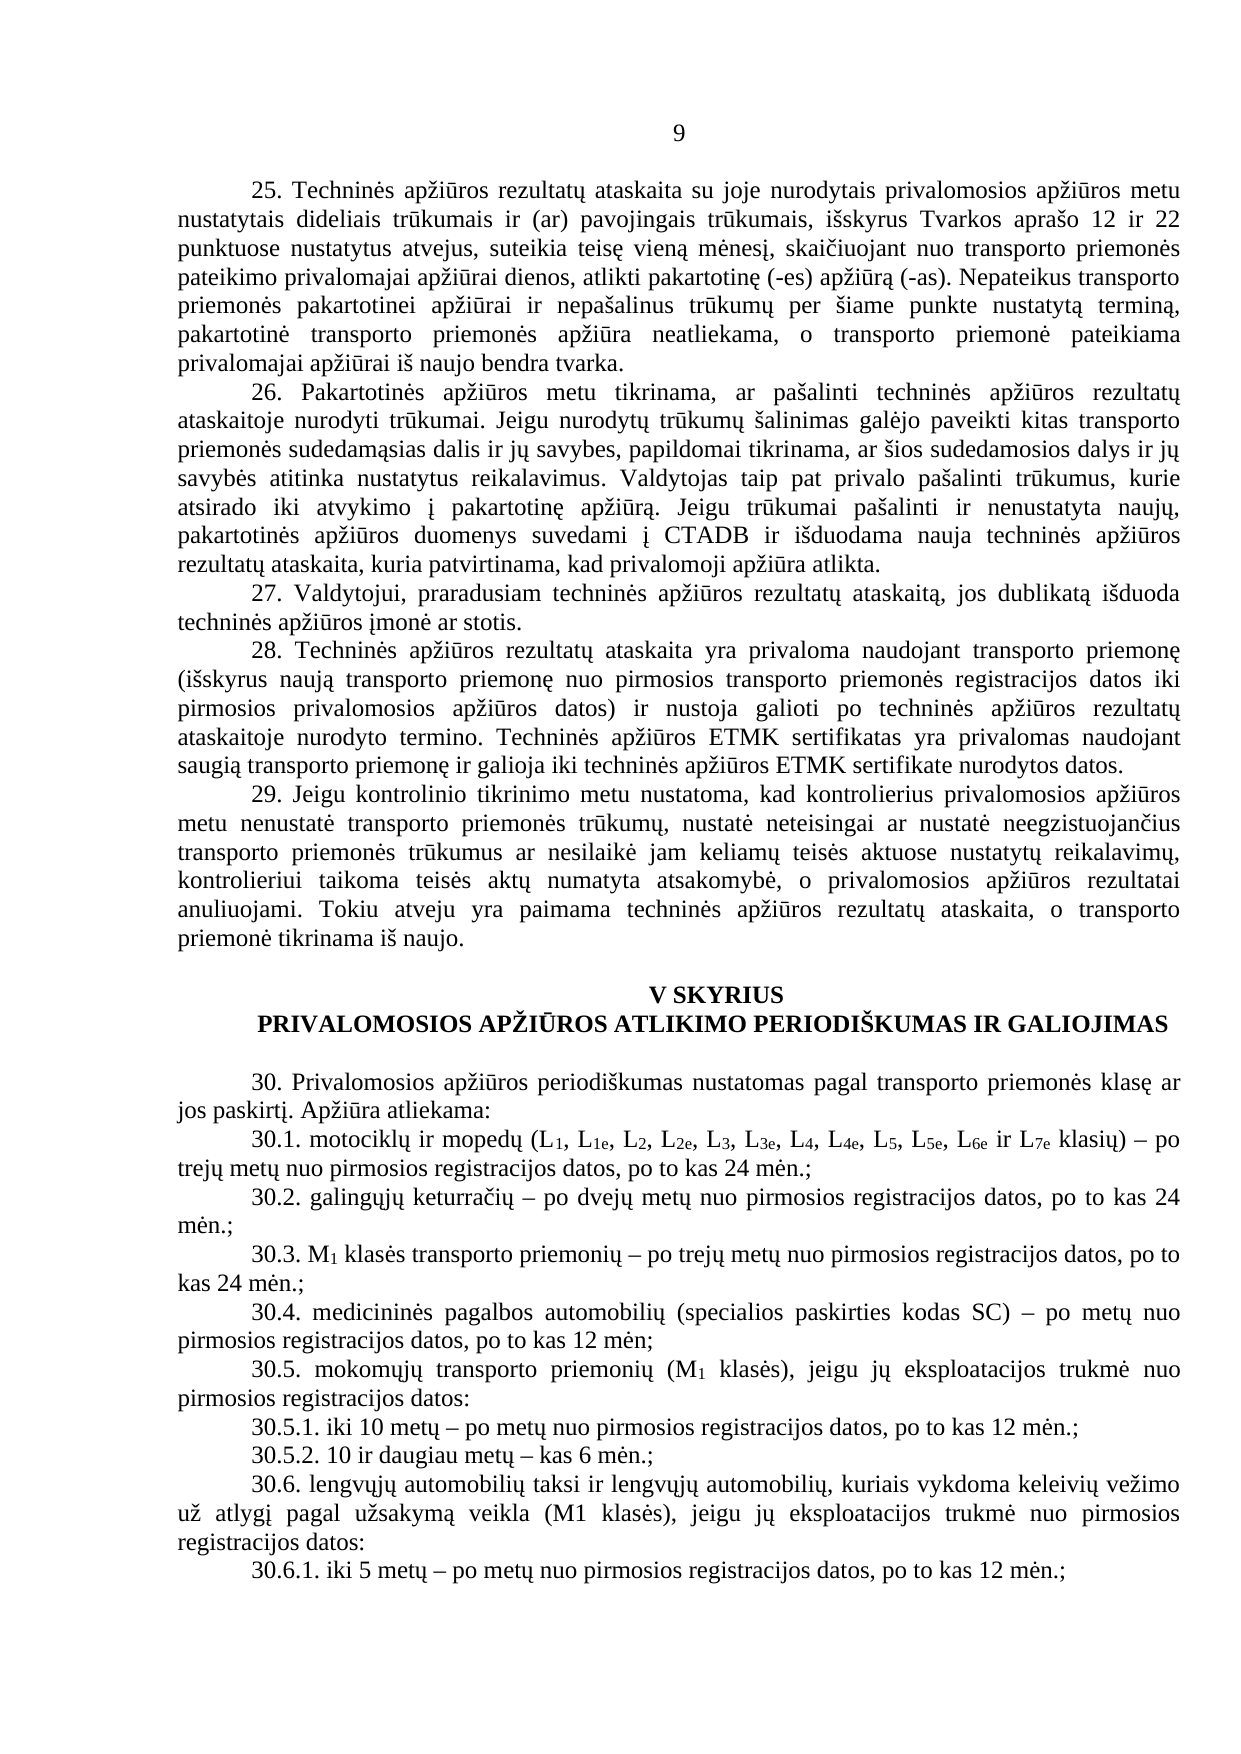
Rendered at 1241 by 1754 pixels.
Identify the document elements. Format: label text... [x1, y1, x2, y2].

text 30.6. lengvųjų automobilių taksi ir lengvųjų automobilių, kuriais vykdoma keleivių vežimo už atlygį pagal užsakymą veikla (M1 klasės), jeigu jų eksploatacijos trukmė nuo pirmosios registracijos datos: [177, 1469, 1181, 1556]
text 26. Pakartotinės apžiūros metu tikrinama, ar pašalinti techninės apžiūros rezultatų ataskaitoje nurodyti trūkumai. Jeigu nurodytų trūkumų šalinimas galėjo paveikti kitas transporto priemonės sudedamąsias dalis ir jų savybes, papildomai tikrinama, ar šios sudedamosios dalys ir jų savybės atitinka nustatytus reikalavimus. Valdytojas taip pat privalo pašalinti trūkumus, kurie atsirado iki atvykimo į pakartotinę apžiūrą. Jeigu trūkumai pašalinti ir nenustatyta naujų, pakartotinės apžiūros duomenys suvedami į CTADB ir išduodama nauja techninės apžiūros rezultatų ataskaita, kuria patvirtinama, kad privalomoji apžiūra atlikta. [177, 377, 1181, 578]
text 30.3. M1 klasės transporto priemonių – po trejų metų nuo pirmosios registracijos datos, po to kas 24 mėn.; [177, 1239, 1181, 1297]
text 28. Techninės apžiūros rezultatų ataskaita yra privaloma naudojant transporto priemonę (išskyrus naują transporto priemonę nuo pirmosios transporto priemonės registracijos datos iki pirmosios privalomosios apžiūros datos) ir nustoja galioti po techninės apžiūros rezultatų ataskaitoje nurodyto termino. Techninės apžiūros ETMK sertifikatas yra privalomas naudojant saugią transporto priemonę ir galioja iki techninės apžiūros ETMK sertifikate nurodytos datos. [177, 636, 1181, 779]
text 30.5.1. iki 10 metų – po metų nuo pirmosios registracijos datos, po to kas 12 mėn.; [177, 1412, 1181, 1441]
text 29. Jeigu kontrolinio tikrinimo metu nustatoma, kad kontrolierius privalomosios apžiūros metu nenustatė transporto priemonės trūkumų, nustatė neteisingai ar nustatė neegzistuojančius transporto priemonės trūkumus ar nesilaikė jam keliamų teisės aktuose nustatytų reikalavimų, kontrolieriui taikoma teisės aktų numatyta atsakomybė, o privalomosios apžiūros rezultatai anuliuojami. Tokiu atveju yra paimama techninės apžiūros rezultatų ataskaita, o transporto priemonė tikrinama iš naujo. [177, 779, 1181, 952]
text 30.5.2. 10 ir daugiau metų – kas 6 mėn.; [177, 1441, 1181, 1469]
text 30.5. mokomųjų transporto priemonių (M1 klasės), jeigu jų eksploatacijos trukmė nuo pirmosios registracijos datos: [177, 1354, 1181, 1412]
text 25. Techninės apžiūros rezultatų ataskaita su joje nurodytais privalomosios apžiūros metu nustatytais dideliais trūkumais ir (ar) pavojingais trūkumais, išskyrus Tvarkos aprašo 12 ir 22 punktuose nustatytus atvejus, suteikia teisę vieną mėnesį, skaičiuojant nuo transporto priemonės pateikimo privalomajai apžiūrai dienos, atlikti pakartotinę (-es) apžiūrą (-as). Nepateikus transporto priemonės pakartotinei apžiūrai ir nepašalinus trūkumų per šiame punkte nustatytą terminą, pakartotinė transporto priemonės apžiūra neatliekama, o transporto priemonė pateikiama privalomajai apžiūrai iš naujo bendra tvarka. [177, 176, 1181, 377]
text 30.4. medicininės pagalbos automobilių (specialios paskirties kodas SC) – po metų nuo pirmosios registracijos datos, po to kas 12 mėn; [177, 1297, 1181, 1354]
text 30.1. motociklų ir mopedų (L1, L1e, L2, L2e, L3, L3e, L4, L4e, L5, L5e, L6e ir L7e klasių) – po trejų metų nuo pirmosios registracijos datos, po to kas 24 mėn.; [177, 1124, 1181, 1182]
text 30.6.1. iki 5 metų – po metų nuo pirmosios registracijos datos, po to kas 12 mėn.; [177, 1556, 1181, 1584]
text 30.2. galingųjų keturračių – po dvejų metų nuo pirmosios registracijos datos, po to kas 24 mėn.; [177, 1182, 1181, 1239]
text 27. Valdytojui, praradusiam techninės apžiūros rezultatų ataskaitą, jos dublikatą išduoda techninės apžiūros įmonė ar stotis. [177, 578, 1181, 636]
text V SKYRIUS [177, 981, 1181, 1009]
text 30. Privalomosios apžiūros periodiškumas nustatomas pagal transporto priemonės klasę ar jos paskirtį. Apžiūra atliekama: [177, 1067, 1181, 1124]
text PRIVALOMOSIOS APŽIŪROS ATLIKIMO PERIODIŠKUMAS IR GALIOJIMAS [177, 1009, 1181, 1038]
